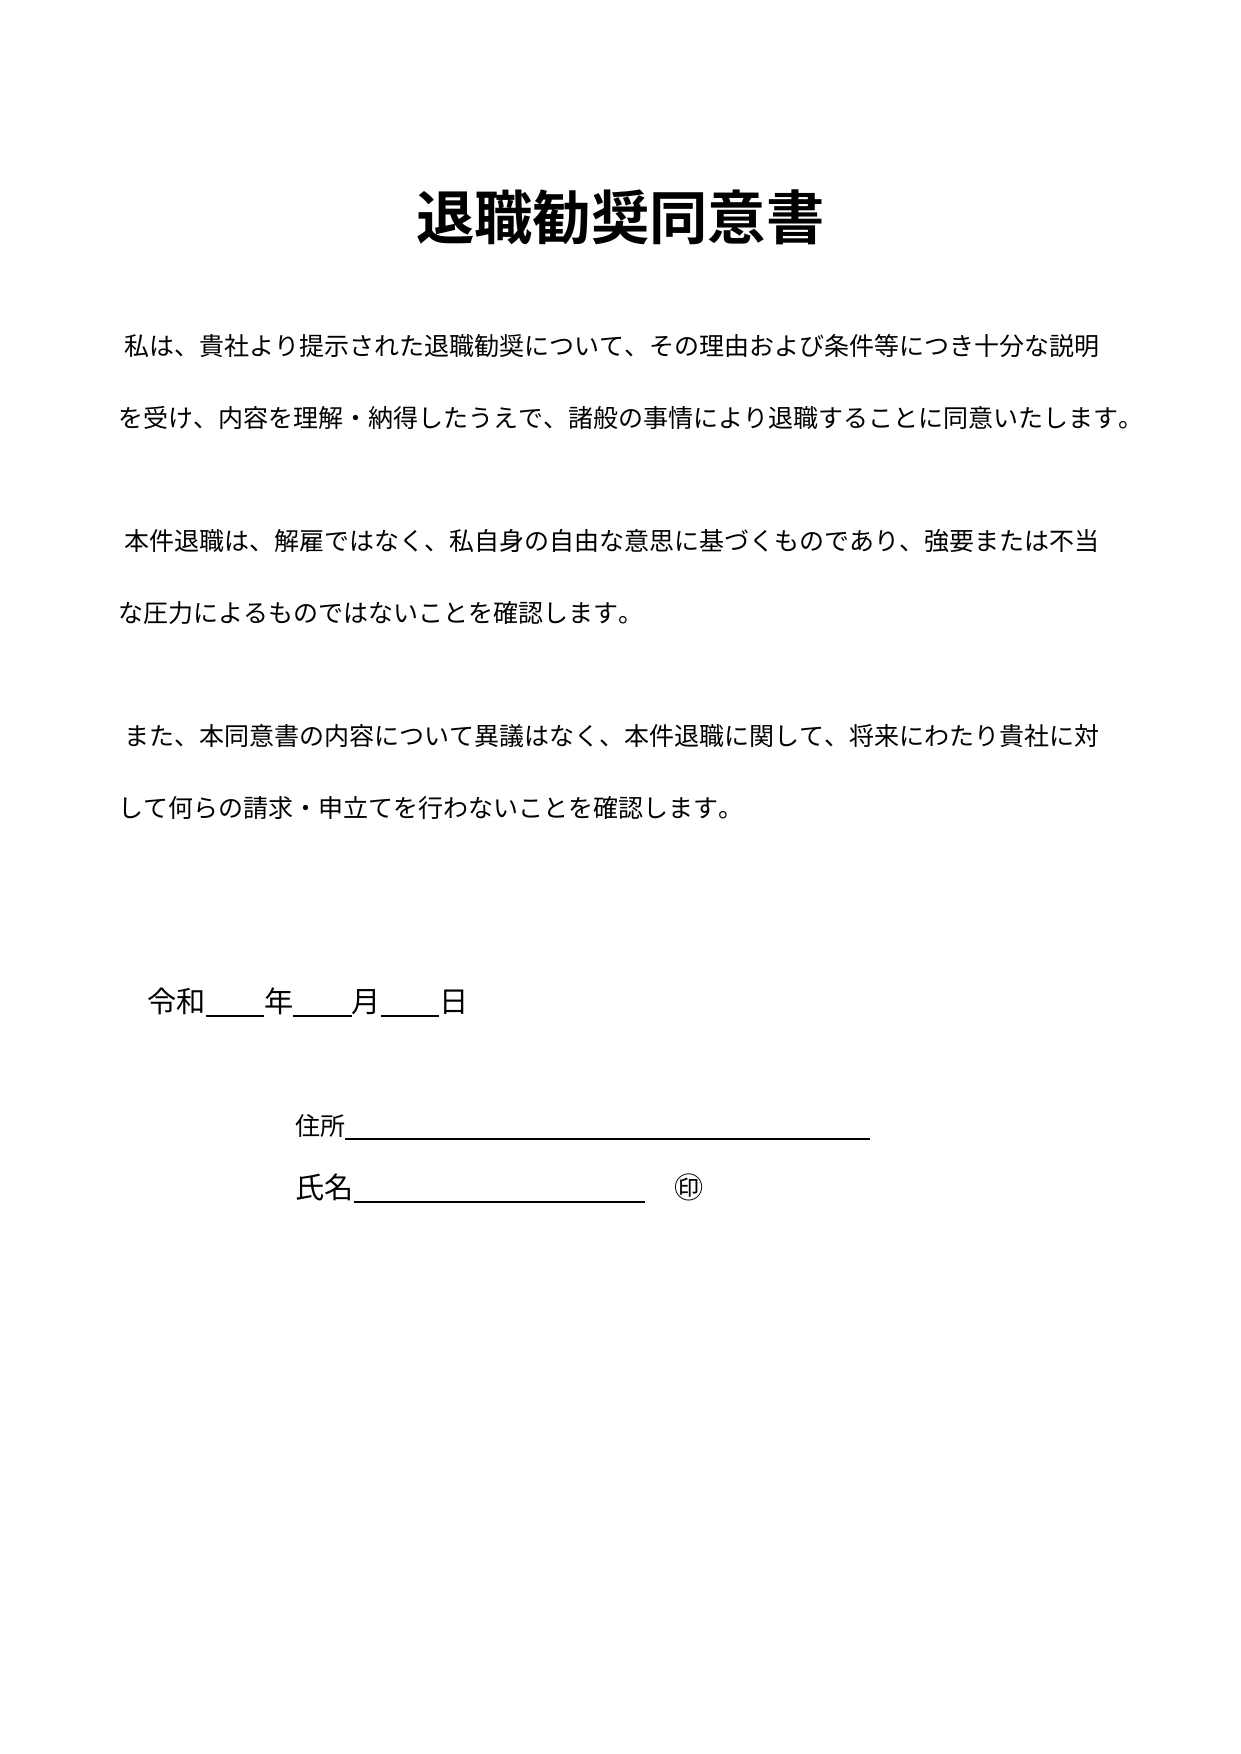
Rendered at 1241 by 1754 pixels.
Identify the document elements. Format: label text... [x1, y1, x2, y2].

text 本件退職は、解雇ではなく、私自身の自由な意思に基づくものであり、強要または不当な圧力によるものではないことを確認します。 [118, 521, 1122, 688]
text また、本同意書の内容について異議はなく、本件退職に関して、将来にわたり貴社に対して何らの請求・申立てを行わないことを確認します。 [118, 716, 1122, 825]
text 令和 年 月 日 [118, 978, 1122, 1021]
text 氏名 ㊞ [118, 1165, 1122, 1207]
title 退職勧奨同意書 [118, 172, 1122, 256]
text 住所 [118, 1101, 1122, 1144]
text 私は、貴社より提示された退職勧奨について、その理由および条件等につき十分な説明を受け、内容を理解・納得したうえで、諸般の事情により退職することに同意いたします。 [118, 326, 1122, 493]
